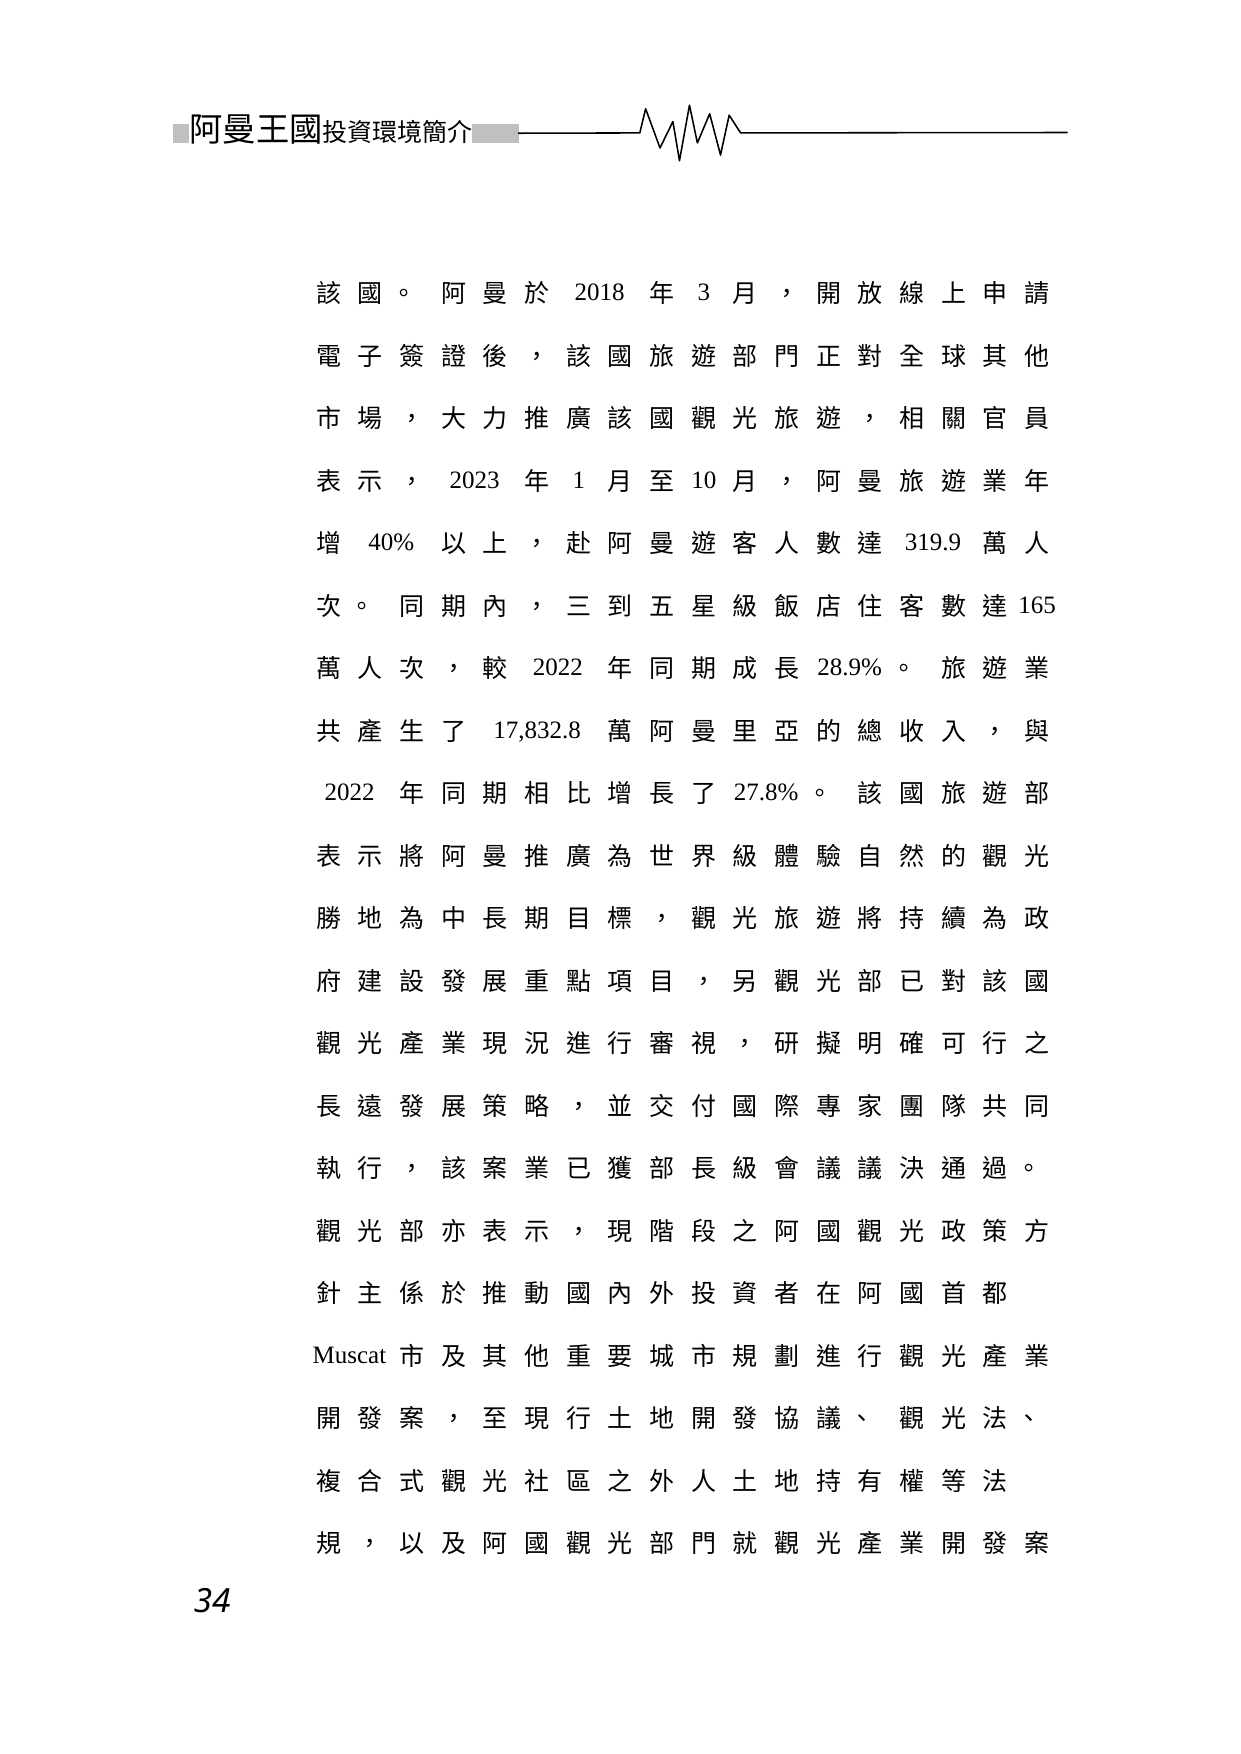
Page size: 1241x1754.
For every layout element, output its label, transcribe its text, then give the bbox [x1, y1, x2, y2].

text 該國。阿曼於2018年3月，開放線上申請電子簽證後，該國旅遊部門正對全球其他市場，大力推廣該國觀光旅遊，相關官員表示，2023年1月至10月，阿曼旅遊業年增40%以上，赴阿曼遊客人數達319.9萬人次。同期內，三到五星級飯店住客數達165萬人次，較2022年同期成長28.9%。旅遊業共產生了17,832.8萬阿曼里亞的總收入，與2022年同期相比增長了27.8%。該國旅遊部表示將阿曼推廣為世界級體驗自然的觀光勝地為中長期目標，觀光旅遊將持續為政府建設發展重點項目，另觀光部已對該國觀光產業現況進行審視，研擬明確可行之長遠發展策略，並交付國際專家團隊共同執行，該案業已獲部長級會議議決通過。觀光部亦表示，現階段之阿國觀光政策方針主係於推動國內外投資者在阿國首都Muscat市及其他重要城市規劃進行觀光產業開發案，至現行土地開發協議、觀光法、複合式觀光社區之外人土地持有權等法規，以及阿國觀光部門就觀光產業開發案 [183, 250, 1058, 1563]
